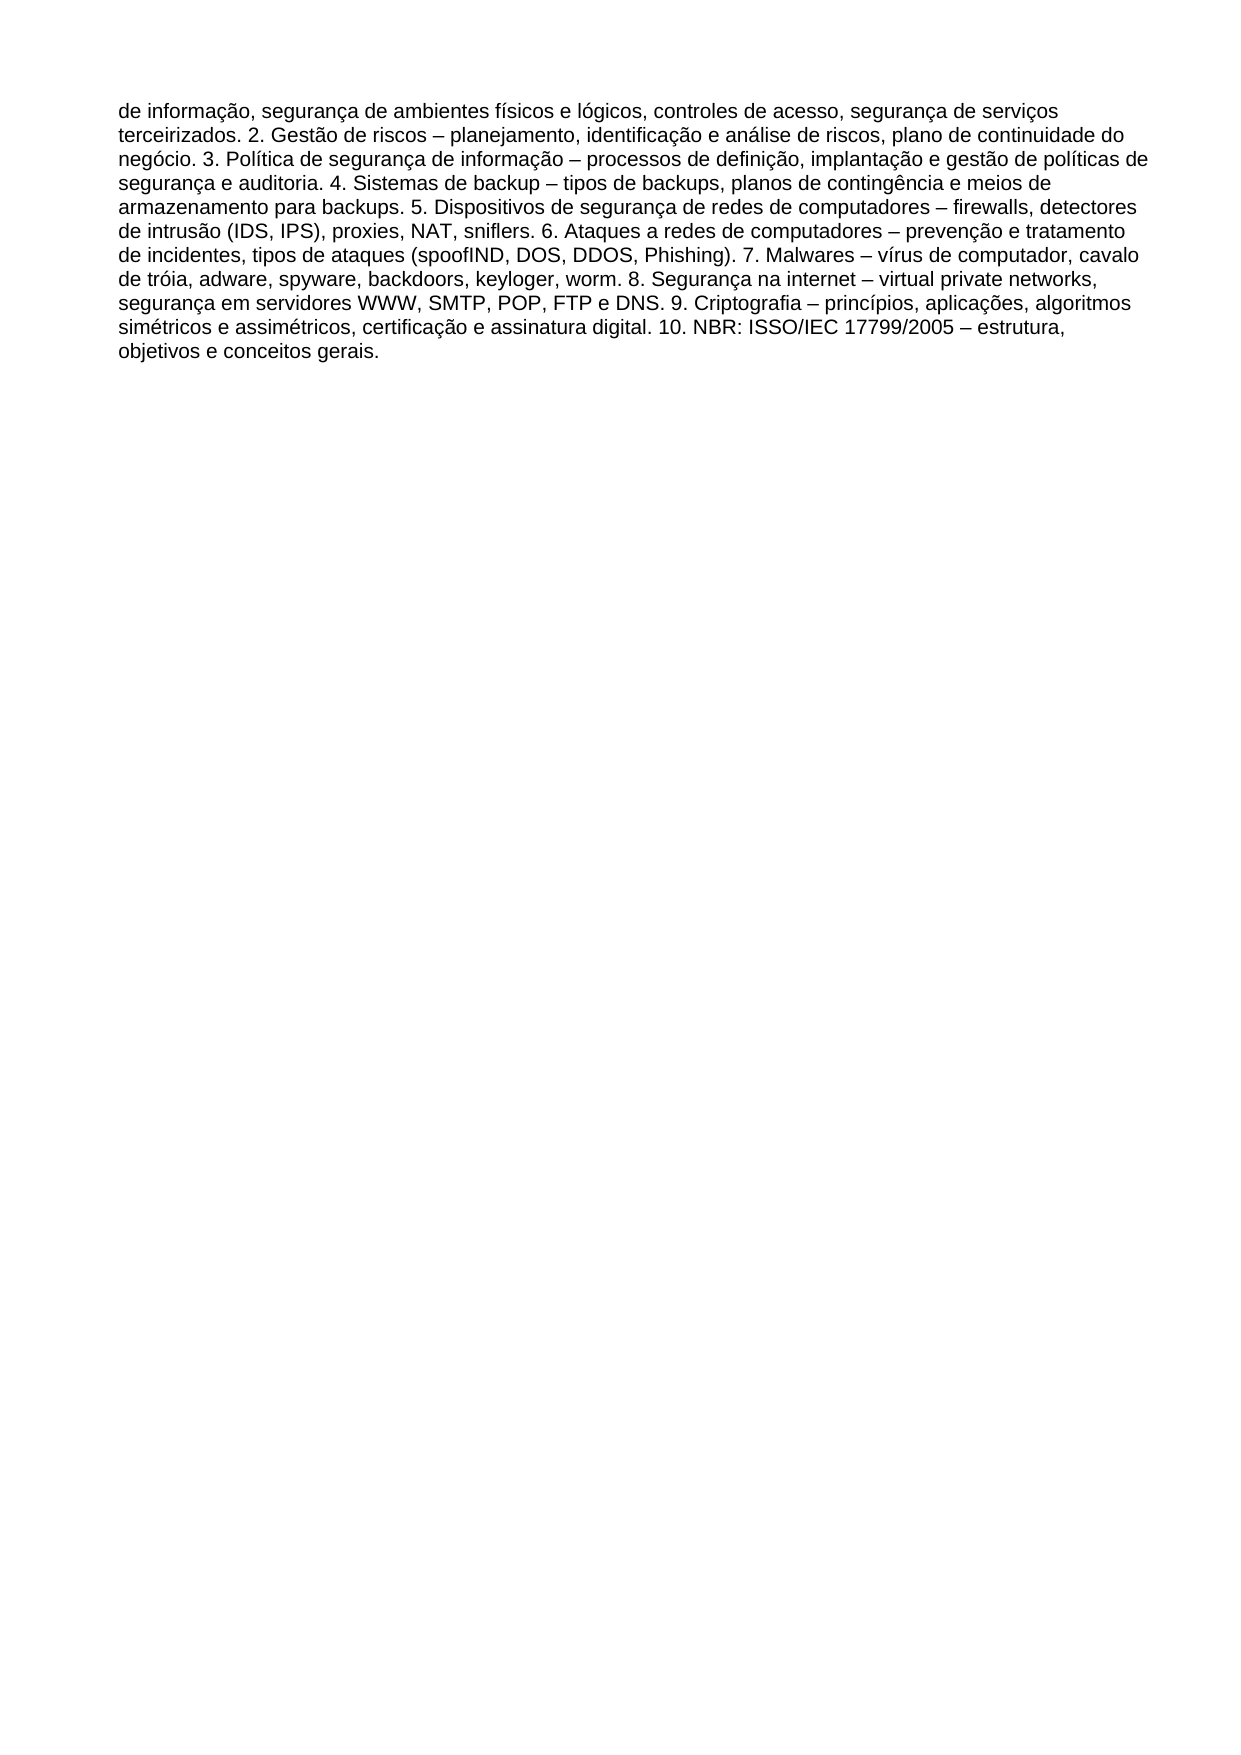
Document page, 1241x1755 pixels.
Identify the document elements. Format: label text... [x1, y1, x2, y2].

subtitle de informação, segurança de ambientes físicos e lógicos, controles de acesso, segurança de serviços terceirizados. 2. Gestão de riscos – planejamento, identificação e análise de riscos, plano de continuidade do negócio. 3. Política de segurança de informação – processos de definição, implantação e gestão de políticas de segurança e auditoria. 4. Sistemas de backup – tipos de backups, planos de contingência e meios de armazenamento para backups. 5. Dispositivos de segurança de redes de computadores – firewalls, detectores de intrusão (IDS, IPS), proxies, NAT, sniflers. 6. Ataques a redes de computadores – prevenção e tratamento de incidentes, tipos de ataques (spoofIND, DOS, DDOS, Phishing). 7. Malwares – vírus de computador, cavalo de tróia, adware, spyware, backdoors, keyloger, worm. 8. Segurança na internet – virtual private networks, segurança em servidores WWW, SMTP, POP, FTP e DNS. 9. Criptografia – princípios, aplicações, algoritmos simétricos e assimétricos, certificação e assinatura digital. 10. NBR: ISSO/IEC 17799/2005 – estrutura, objetivos e conceitos gerais. [118, 99, 1152, 363]
